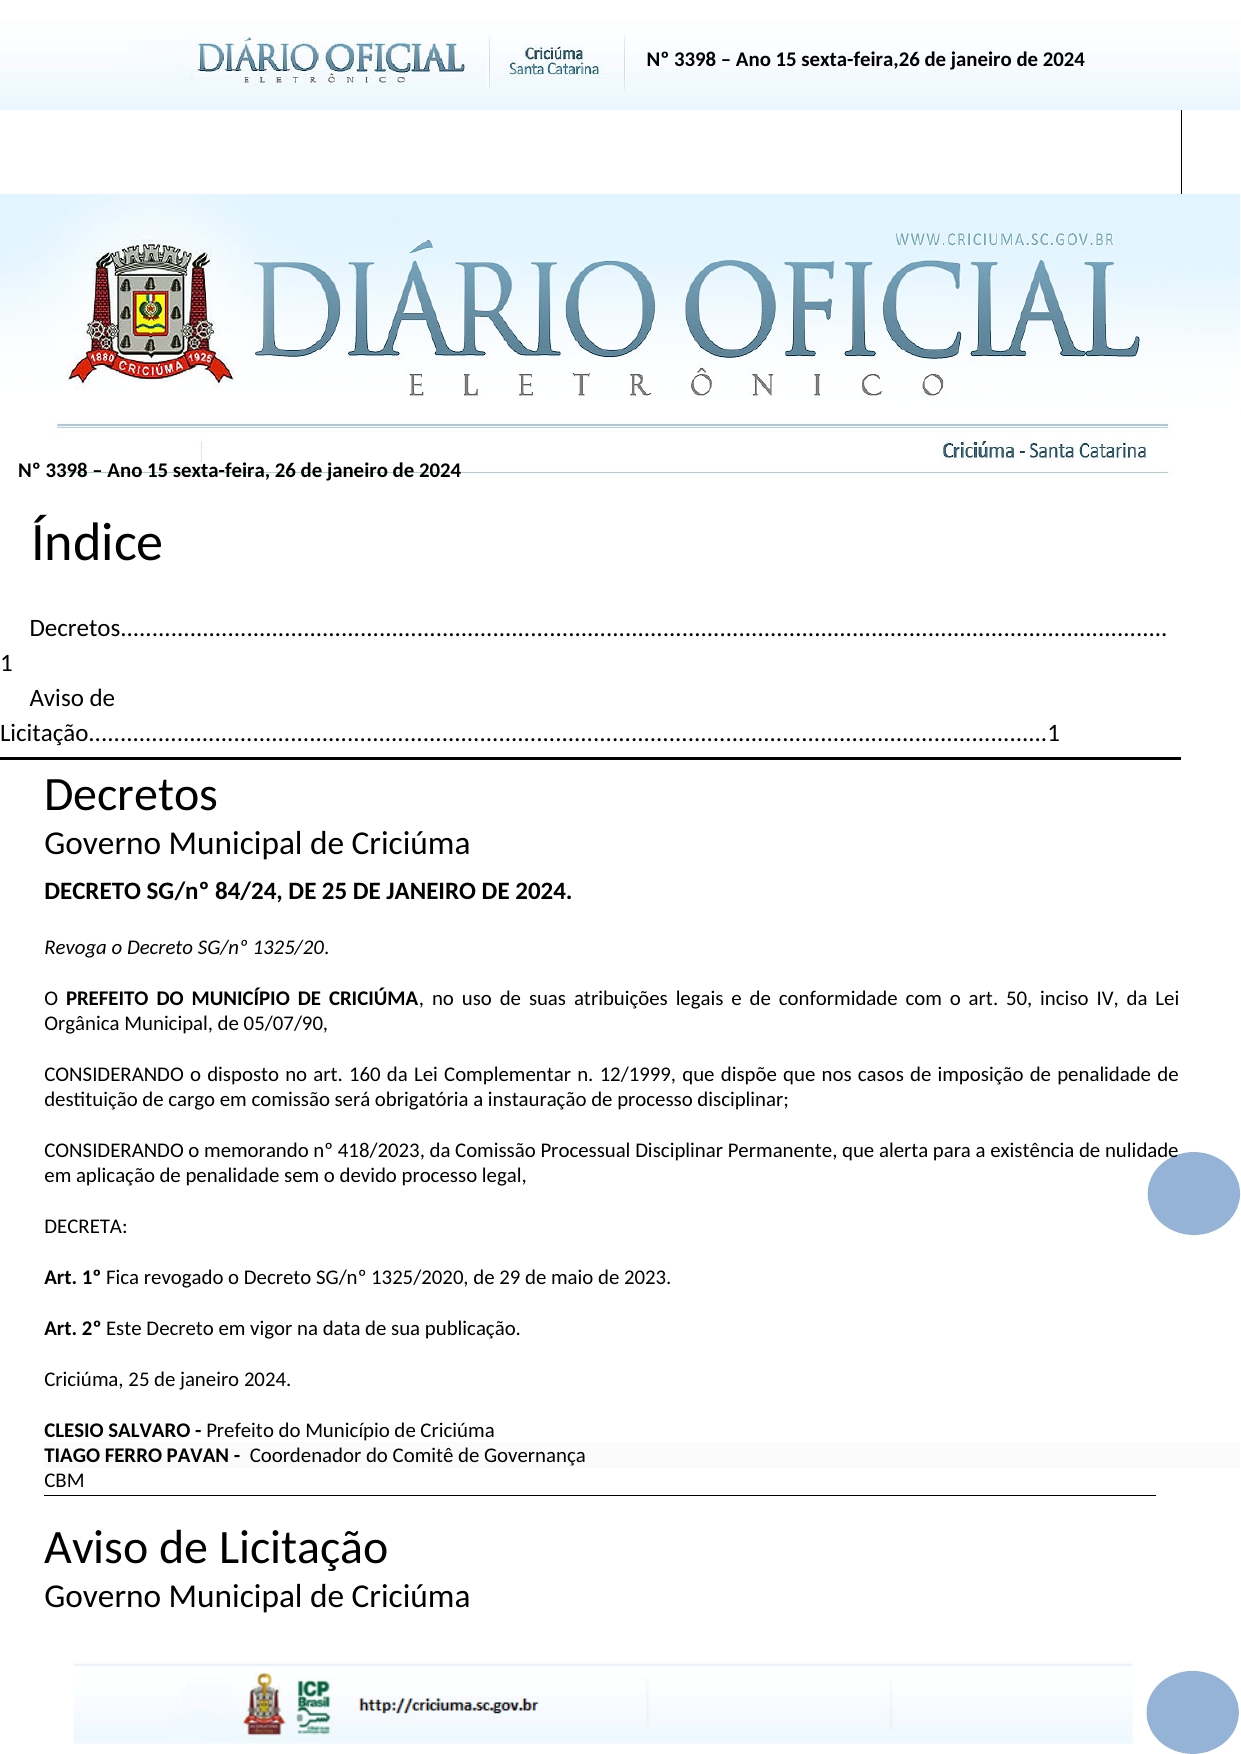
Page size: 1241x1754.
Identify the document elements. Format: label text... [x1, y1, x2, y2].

text Governo Municipal de Criciúma [44, 1575, 1181, 1616]
text CONSIDERANDO o disposto no art. 160 da Lei Complementar n. 12/1999, que dispõe que nos casos de imposição de penalidade de destituição de cargo em comissão será obrigatória a instauração de processo disciplinar; [44, 1061, 1181, 1112]
text Decretos......................................................................................................................................................................1 [0, 612, 1181, 677]
text Aviso de Licitação........................................................................................................................................................1 [0, 682, 1181, 747]
text Governo Municipal de Criciúma [44, 822, 1181, 863]
text Art. 2º Este Decreto em vigor na data de sua publicação. [44, 1315, 1181, 1341]
text Aviso de Licitação [44, 1516, 1181, 1575]
list DECRETO SG/nº 84/24, DE 25 DE JANEIRO DE 2024. [44, 875, 1179, 906]
text Decretos [44, 763, 1181, 822]
text O PREFEITO DO MUNICÍPIO DE CRICIÚMA, no uso de suas atribuições legais e de conformidade com o art. 50, inciso IV, da Lei Orgânica Municipal, de 05/07/90, [44, 985, 1181, 1036]
text Art. 1º Fica revogado o Decreto SG/nº 1325/2020, de 29 de maio de 2023. [44, 1264, 1181, 1290]
text Revoga o Decreto SG/nº 1325/20. [44, 934, 1181, 959]
text Criciúma, 25 de janeiro 2024. [44, 1366, 1156, 1391]
text CONSIDERANDO o memorando nº 418/2023, da Comissão Processual Disciplinar Permanente, que alerta para a existência de nulidade em aplicação de penalidade sem o devido processo legal, [44, 1137, 1181, 1188]
text CBM [44, 1468, 1156, 1495]
text DECRETA: [44, 1213, 1181, 1239]
text CLESIO SALVARO - Prefeito do Município de Criciúma [44, 1417, 1156, 1442]
text TIAGO FERRO PAVAN - Coordenador do Comitê de Governança [44, 1442, 1240, 1468]
